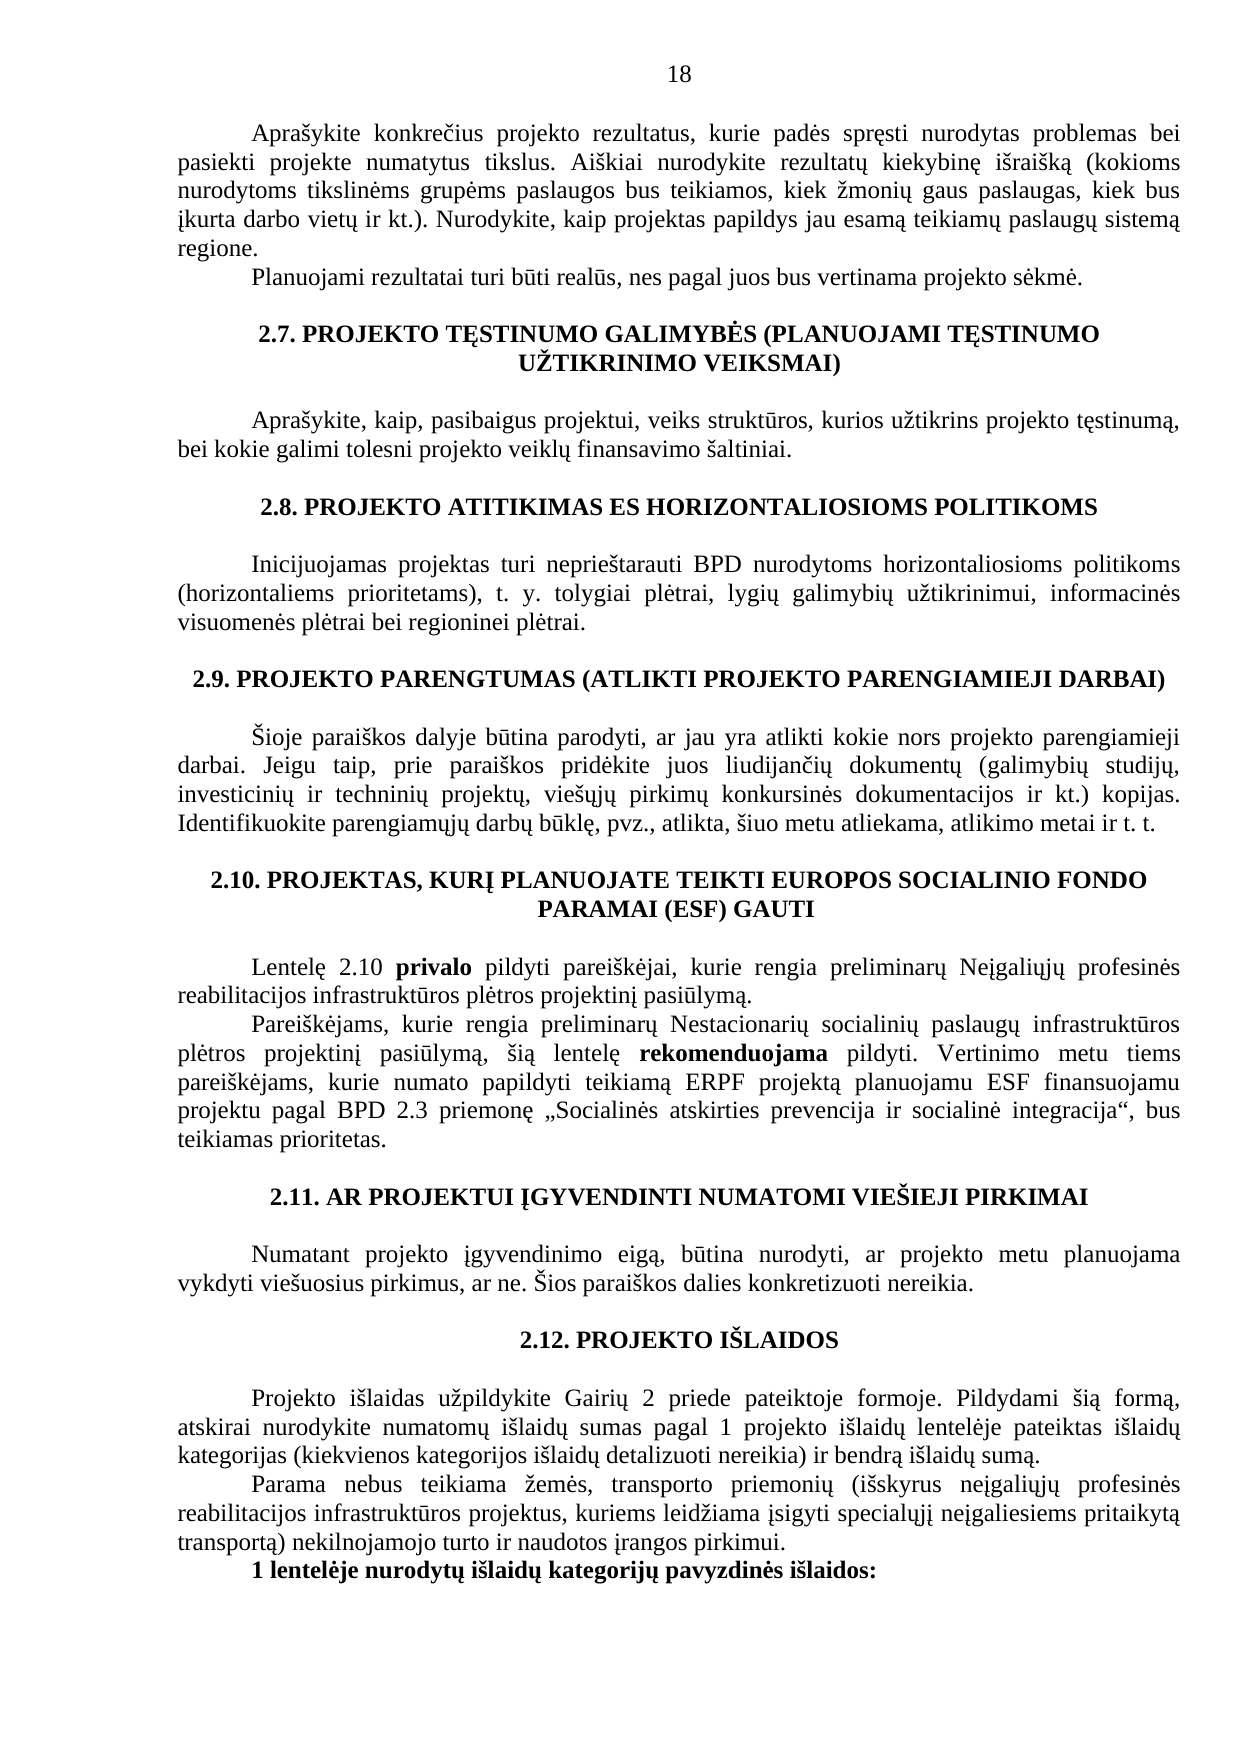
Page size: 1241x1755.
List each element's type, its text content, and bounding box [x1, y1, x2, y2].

text Pareiškėjams, kurie rengia preliminarų Nestacionarių socialinių paslaugų infrastruktūros plėtros projektinį pasiūlymą, šią lentelę rekomenduojama pildyti. Vertinimo metu tiems pareiškėjams, kurie numato papildyti teikiamą ERPF projektą planuojamu ESF finansuojamu projektu pagal BPD 2.3 priemonę „Socialinės atskirties prevencija ir socialinė integracija“, bus teikiamas prioritetas. [177, 1009, 1181, 1153]
text 2.10. PROJEKTAS, KURĮ PLANUOJATE TEIKTI EUROPOS SOCIALINIO FONDO PARAMAI (ESF) GAUTI [177, 866, 1181, 923]
text 2.8. PROJEKTO ATITIKIMAS ES HORIZONTALIOSIOMS POLITIKOMS [177, 492, 1181, 521]
text 2.12. PROJEKTO IŠLAIDOS [177, 1326, 1181, 1354]
text 2.7. PROJEKTO TĘSTINUMO GALIMYBĖS (PLANUOJAMI TĘSTINUMO UŽTIKRINIMO VEIKSMAI) [177, 319, 1181, 377]
text 2.11. AR PROJEKTUI ĮGYVENDINTI NUMATOMI VIEŠIEJI PIRKIMAI [177, 1182, 1181, 1211]
text Lentelę 2.10 privalo pildyti pareiškėjai, kurie rengia preliminarų Neįgaliųjų profesinės reabilitacijos infrastruktūros plėtros projektinį pasiūlymą. [177, 952, 1181, 1009]
text Aprašykite konkrečius projekto rezultatus, kurie padės spręsti nurodytas problemas bei pasiekti projekte numatytus tikslus. Aiškiai nurodykite rezultatų kiekybinę išraišką (kokioms nurodytoms tikslinėms grupėms paslaugos bus teikiamos, kiek žmonių gaus paslaugas, kiek bus įkurta darbo vietų ir kt.). Nurodykite, kaip projektas papildys jau esamą teikiamų paslaugų sistemą regione. [177, 118, 1181, 262]
text Planuojami rezultatai turi būti realūs, nes pagal juos bus vertinama projekto sėkmė. [177, 262, 1181, 291]
text Aprašykite, kaip, pasibaigus projektui, veiks struktūros, kurios užtikrins projekto tęstinumą, bei kokie galimi tolesni projekto veiklų finansavimo šaltiniai. [177, 406, 1181, 463]
text Šioje paraiškos dalyje būtina parodyti, ar jau yra atlikti kokie nors projekto parengiamieji darbai. Jeigu taip, prie paraiškos pridėkite juos liudijančių dokumentų (galimybių studijų, investicinių ir techninių projektų, viešųjų pirkimų konkursinės dokumentacijos ir kt.) kopijas. Identifikuokite parengiamųjų darbų būklę, pvz., atlikta, šiuo metu atliekama, atlikimo metai ir t. t. [177, 722, 1181, 837]
text 2.9. PROJEKTO PARENGTUMAS (ATLIKTI PROJEKTO PARENGIAMIEJI DARBAI) [177, 664, 1181, 693]
text Projekto išlaidas užpildykite Gairių 2 priede pateiktoje formoje. Pildydami šią formą, atskirai nurodykite numatomų išlaidų sumas pagal 1 projekto išlaidų lentelėje pateiktas išlaidų kategorijas (kiekvienos kategorijos išlaidų detalizuoti nereikia) ir bendrą išlaidų sumą. [177, 1383, 1181, 1469]
text Numatant projekto įgyvendinimo eigą, būtina nurodyti, ar projekto metu planuojama vykdyti viešuosius pirkimus, ar ne. Šios paraiškos dalies konkretizuoti nereikia. [177, 1239, 1181, 1297]
text Inicijuojamas projektas turi neprieštarauti BPD nurodytoms horizontaliosioms politikoms (horizontaliems prioritetams), t. y. tolygiai plėtrai, lygių galimybių užtikrinimui, informacinės visuomenės plėtrai bei regioninei plėtrai. [177, 549, 1181, 636]
text 1 lentelėje nurodytų išlaidų kategorijų pavyzdinės išlaidos: [177, 1556, 1181, 1584]
text Parama nebus teikiama žemės, transporto priemonių (išskyrus neįgaliųjų profesinės reabilitacijos infrastruktūros projektus, kuriems leidžiama įsigyti specialųjį neįgaliesiems pritaikytą transportą) nekilnojamojo turto ir naudotos įrangos pirkimui. [177, 1469, 1181, 1556]
